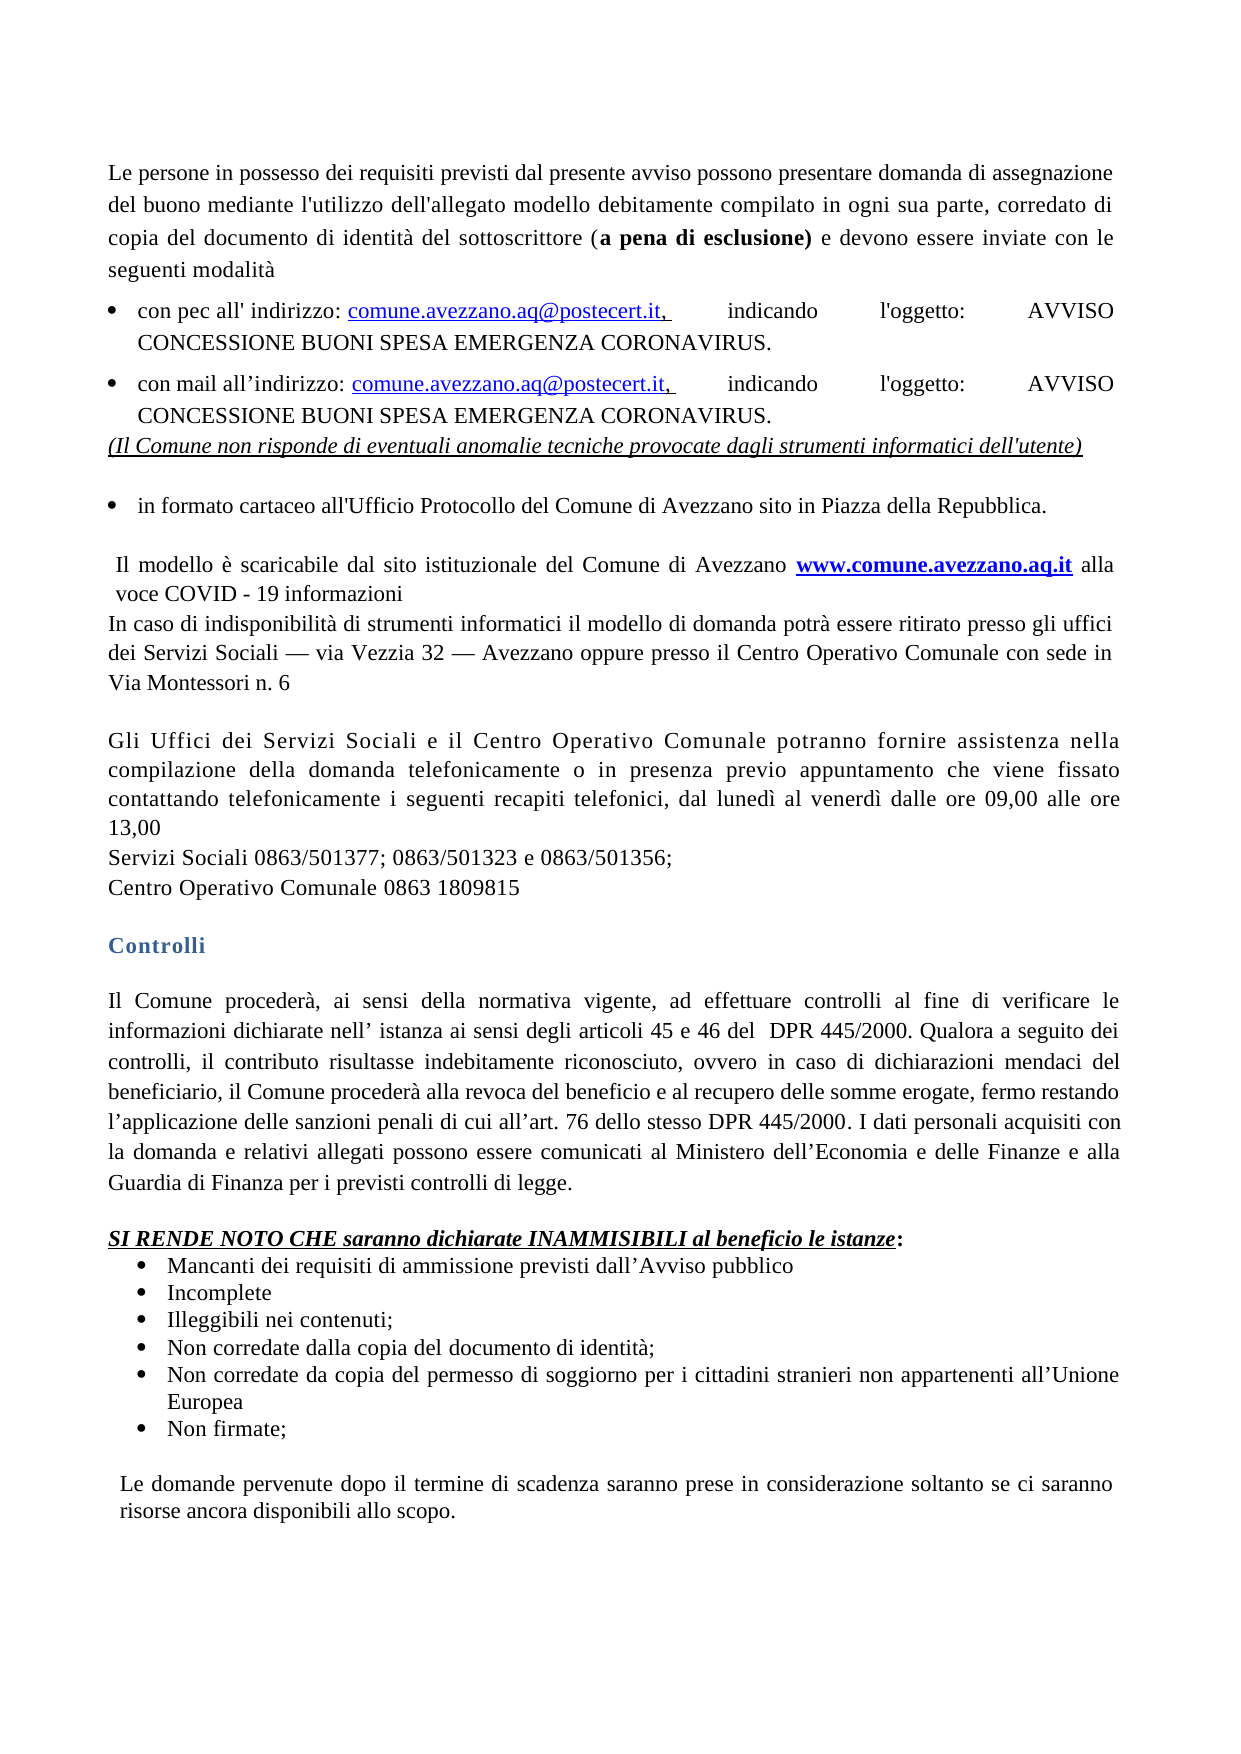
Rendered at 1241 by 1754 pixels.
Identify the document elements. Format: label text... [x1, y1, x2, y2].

text Gli Uffici dei Servizi Sociali e il Centro Operativo Comunale potranno fornire assistenza nella compilazione della domanda telefonicamente o in presenza previo appuntamento che viene fissato contattando telefonicamente i seguenti recapiti telefonici, dal lunedì al venerdì dalle ore 09,00 alle ore 13,00 [108, 725, 1122, 841]
text Centro Operativo Comunale 0863 1809815 [108, 872, 1114, 901]
text SI RENDE NOTO CHE saranno dichiarate INAMMISIBILI al beneficio le istanze: [108, 1225, 1122, 1251]
text Controlli [108, 931, 1122, 959]
list Non corredate dalla copia del documento di identità; [137, 1333, 1002, 1361]
list Illeggibili nei contenuti; [137, 1306, 1002, 1333]
list Mancanti dei requisiti di ammissione previsti dall’Avviso pubblico [137, 1252, 1002, 1279]
text Il Comune procederà, ai sensi della normativa vigente, ad effettuare controlli al fine di verificare le informazioni dichiarate nell’ istanza ai sensi degli articoli 45 e 46 del DPR 445/2000. Qualora a seguito dei controlli, il contributo risultasse indebitamente riconosciuto, ovvero in caso di dichiarazioni mendaci del beneficiario, il Comune procederà alla revoca del beneficio e al recupero delle somme erogate, fermo restando l’applicazione delle sanzioni penali di cui all’art. 76 dello stesso DPR 445/2000. I dati personali acquisiti con la domanda e relativi allegati possono essere comunicati al Ministero dell’Economia e delle Finanze e alla Guardia di Finanza per i previsti controlli di legge. [108, 987, 1122, 1195]
text (Il Comune non risponde di eventuali anomalie tecniche provocate dagli strumenti informatici dell'utente) [108, 431, 1114, 460]
list Non corredate da copia del permesso di soggiorno per i cittadini stranieri non appartenenti all’Unione Europea [137, 1361, 1122, 1415]
list Incomplete [137, 1279, 1002, 1306]
text Le persone in possesso dei requisiti previsti dal presente avviso possono presentare domanda di assegnazione del buono mediante l'utilizzo dell'allegato modello debitamente compilato in ogni sua parte, corredato di copia del documento di identità del sottoscrittore (a pena di esclusione) e devono essere inviate con le seguenti modalità [108, 154, 1114, 284]
text Servizi Sociali 0863/501377; 0863/501323 e 0863/501356; [108, 842, 1122, 871]
text In caso di indisponibilità di strumenti informatici il modello di domanda potrà essere ritirato presso gli uffici dei Servizi Sociali — via Vezzia 32 — Avezzano oppure presso il Centro Operativo Comunale con sede in Via Montessori n. 6 [108, 608, 1114, 696]
list Non firmate; [137, 1415, 1002, 1442]
list con mail all’indirizzo: comune.avezzano.aq@postecert.it, indicando l'oggetto: AVVISO CONCESSIONE BUONI SPESA EMERGENZA CORONAVIRUS. [108, 365, 1114, 430]
text Il modello è scaricabile dal sito istituzionale del Comune di Avezzano www.comune.avezzano.aq.it alla voce COVID - 19 informazioni [115, 550, 1114, 608]
list con pec all' indirizzo: comune.avezzano.aq@postecert.it, indicando l'oggetto: AVVISO CONCESSIONE BUONI SPESA EMERGENZA CORONAVIRUS. [108, 292, 1114, 357]
list in formato cartaceo all'Ufficio Protocollo del Comune di Avezzano sito in Piazza della Repubblica. [108, 491, 1114, 519]
text Le domande pervenute dopo il termine di scadenza saranno prese in considerazione soltanto se ci saranno risorse ancora disponibili allo scopo. [119, 1470, 1116, 1524]
